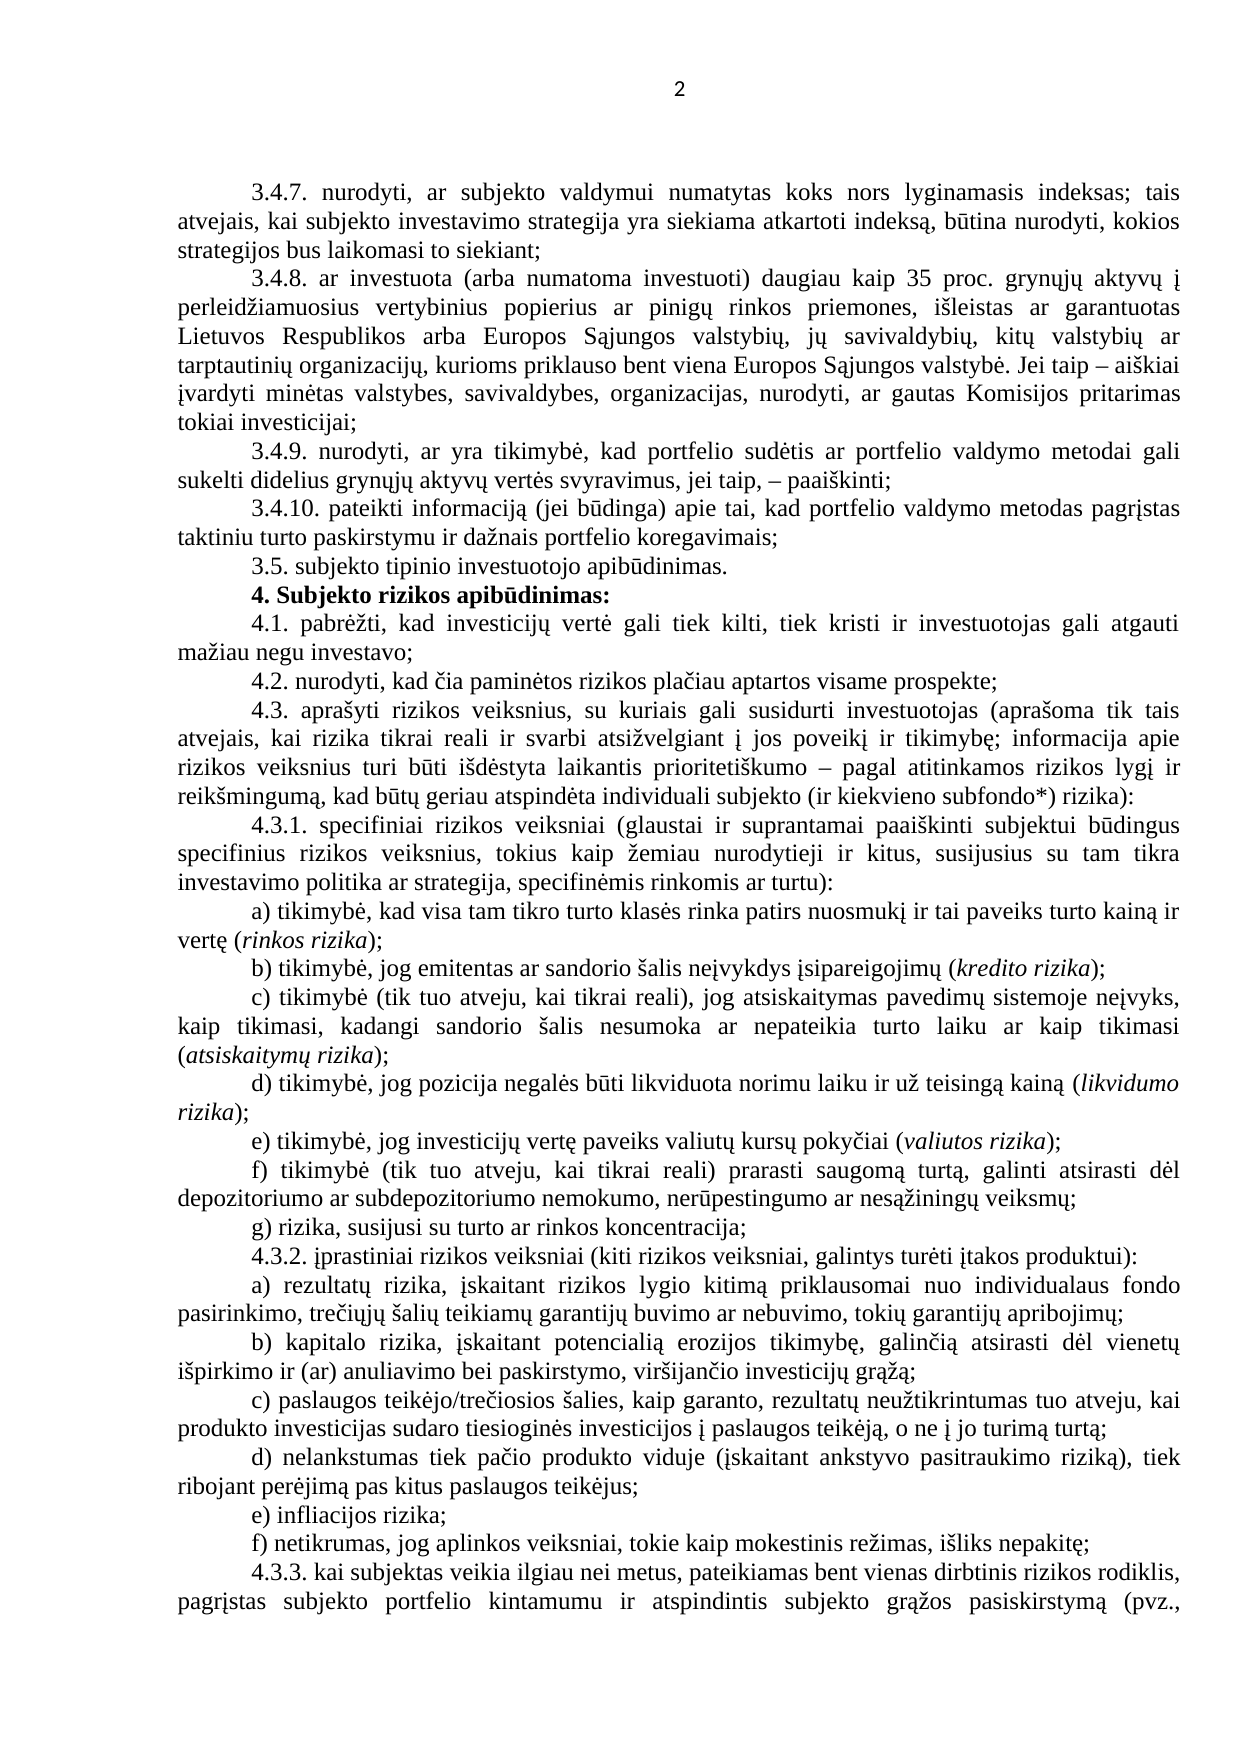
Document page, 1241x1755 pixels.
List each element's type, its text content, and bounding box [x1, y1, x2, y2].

text f) tikimybė (tik tuo atveju, kai tikrai reali) prarasti saugomą turtą, galinti atsirasti dėl depozitoriumo ar subdepozitoriumo nemokumo, nerūpestingumo ar nesąžiningų veiksmų; [177, 1155, 1181, 1212]
text c) paslaugos teikėjo/trečiosios šalies, kaip garanto, rezultatų neužtikrintumas tuo atveju, kai produkto investicijas sudaro tiesioginės investicijos į paslaugos teikėją, o ne į jo turimą turtą; [177, 1385, 1181, 1442]
text e) tikimybė, jog investicijų vertę paveiks valiutų kursų pokyčiai (valiutos rizika); [177, 1126, 1181, 1155]
text a) rezultatų rizika, įskaitant rizikos lygio kitimą priklausomai nuo individualaus fondo pasirinkimo, trečiųjų šalių teikiamų garantijų buvimo ar nebuvimo, tokių garantijų apribojimų; [177, 1270, 1181, 1327]
text 4.2. nurodyti, kad čia paminėtos rizikos plačiau aptartos visame prospekte; [177, 666, 1181, 695]
text 4.3.3. kai subjektas veikia ilgiau nei metus, pateikiamas bent vienas dirbtinis rizikos rodiklis, pagrįstas subjekto portfelio kintamumu ir atspindintis subjekto grąžos pasiskirstymą (pvz., [177, 1557, 1181, 1615]
text c) tikimybė (tik tuo atveju, kai tikrai reali), jog atsiskaitymas pavedimų sistemoje neįvyks, kaip tikimasi, kadangi sandorio šalis nesumoka ar nepateikia turto laiku ar kaip tikimasi (atsiskaitymų rizika); [177, 982, 1181, 1068]
text 4.3. aprašyti rizikos veiksnius, su kuriais gali susidurti investuotojas (aprašoma tik tais atvejais, kai rizika tikrai reali ir svarbi atsižvelgiant į jos poveikį ir tikimybę; informacija apie rizikos veiksnius turi būti išdėstyta laikantis prioritetiškumo – pagal atitinkamos rizikos lygį ir reikšmingumą, kad būtų geriau atspindėta individuali subjekto (ir kiekvieno subfondo*) rizika): [177, 695, 1181, 810]
text b) kapitalo rizika, įskaitant potencialią erozijos tikimybę, galinčią atsirasti dėl vienetų išpirkimo ir (ar) anuliavimo bei paskirstymo, viršijančio investicijų grąžą; [177, 1327, 1181, 1385]
text b) tikimybė, jog emitentas ar sandorio šalis neįvykdys įsipareigojimų (kredito rizika); [177, 953, 1181, 982]
text 4.3.1. specifiniai rizikos veiksniai (glaustai ir suprantamai paaiškinti subjektui būdingus specifinius rizikos veiksnius, tokius kaip žemiau nurodytieji ir kitus, susijusius su tam tikra investavimo politika ar strategija, specifinėmis rinkomis ar turtu): [177, 810, 1181, 896]
text 3.5. subjekto tipinio investuotojo apibūdinimas. [177, 551, 1181, 580]
text a) tikimybė, kad visa tam tikro turto klasės rinka patirs nuosmukį ir tai paveiks turto kainą ir vertę (rinkos rizika); [177, 896, 1181, 953]
text 3.4.9. nurodyti, ar yra tikimybė, kad portfelio sudėtis ar portfelio valdymo metodai gali sukelti didelius grynųjų aktyvų vertės svyravimus, jei taip, – paaiškinti; [177, 436, 1181, 493]
text d) tikimybė, jog pozicija negalės būti likviduota norimu laiku ir už teisingą kainą (likvidumo rizika); [177, 1068, 1181, 1126]
text 3.4.10. pateikti informaciją (jei būdinga) apie tai, kad portfelio valdymo metodas pagrįstas taktiniu turto paskirstymu ir dažnais portfelio koregavimais; [177, 493, 1181, 551]
text g) rizika, susijusi su turto ar rinkos koncentracija; [177, 1212, 1181, 1241]
text 3.4.8. ar investuota (arba numatoma investuoti) daugiau kaip 35 proc. grynųjų aktyvų į perleidžiamuosius vertybinius popierius ar pinigų rinkos priemones, išleistas ar garantuotas Lietuvos Respublikos arba Europos Sąjungos valstybių, jų savivaldybių, kitų valstybių ar tarptautinių organizacijų, kurioms priklauso bent viena Europos Sąjungos valstybė. Jei taip – aiškiai įvardyti minėtas valstybes, savivaldybes, organizacijas, nurodyti, ar gautas Komisijos pritarimas tokiai investicijai; [177, 263, 1181, 436]
text e) infliacijos rizika; [177, 1500, 1181, 1528]
text d) nelankstumas tiek pačio produkto viduje (įskaitant ankstyvo pasitraukimo riziką), tiek ribojant perėjimą pas kitus paslaugos teikėjus; [177, 1442, 1181, 1500]
text 4.3.2. įprastiniai rizikos veiksniai (kiti rizikos veiksniai, galintys turėti įtakos produktui): [177, 1241, 1181, 1270]
text f) netikrumas, jog aplinkos veiksniai, tokie kaip mokestinis režimas, išliks nepakitę; [177, 1528, 1181, 1557]
text 3.4.7. nurodyti, ar subjekto valdymui numatytas koks nors lyginamasis indeksas; tais atvejais, kai subjekto investavimo strategija yra siekiama atkartoti indeksą, būtina nurodyti, kokios strategijos bus laikomasi to siekiant; [177, 177, 1181, 263]
text 4. Subjekto rizikos apibūdinimas: [177, 580, 1181, 608]
text 4.1. pabrėžti, kad investicijų vertė gali tiek kilti, tiek kristi ir investuotojas gali atgauti mažiau negu investavo; [177, 608, 1181, 666]
